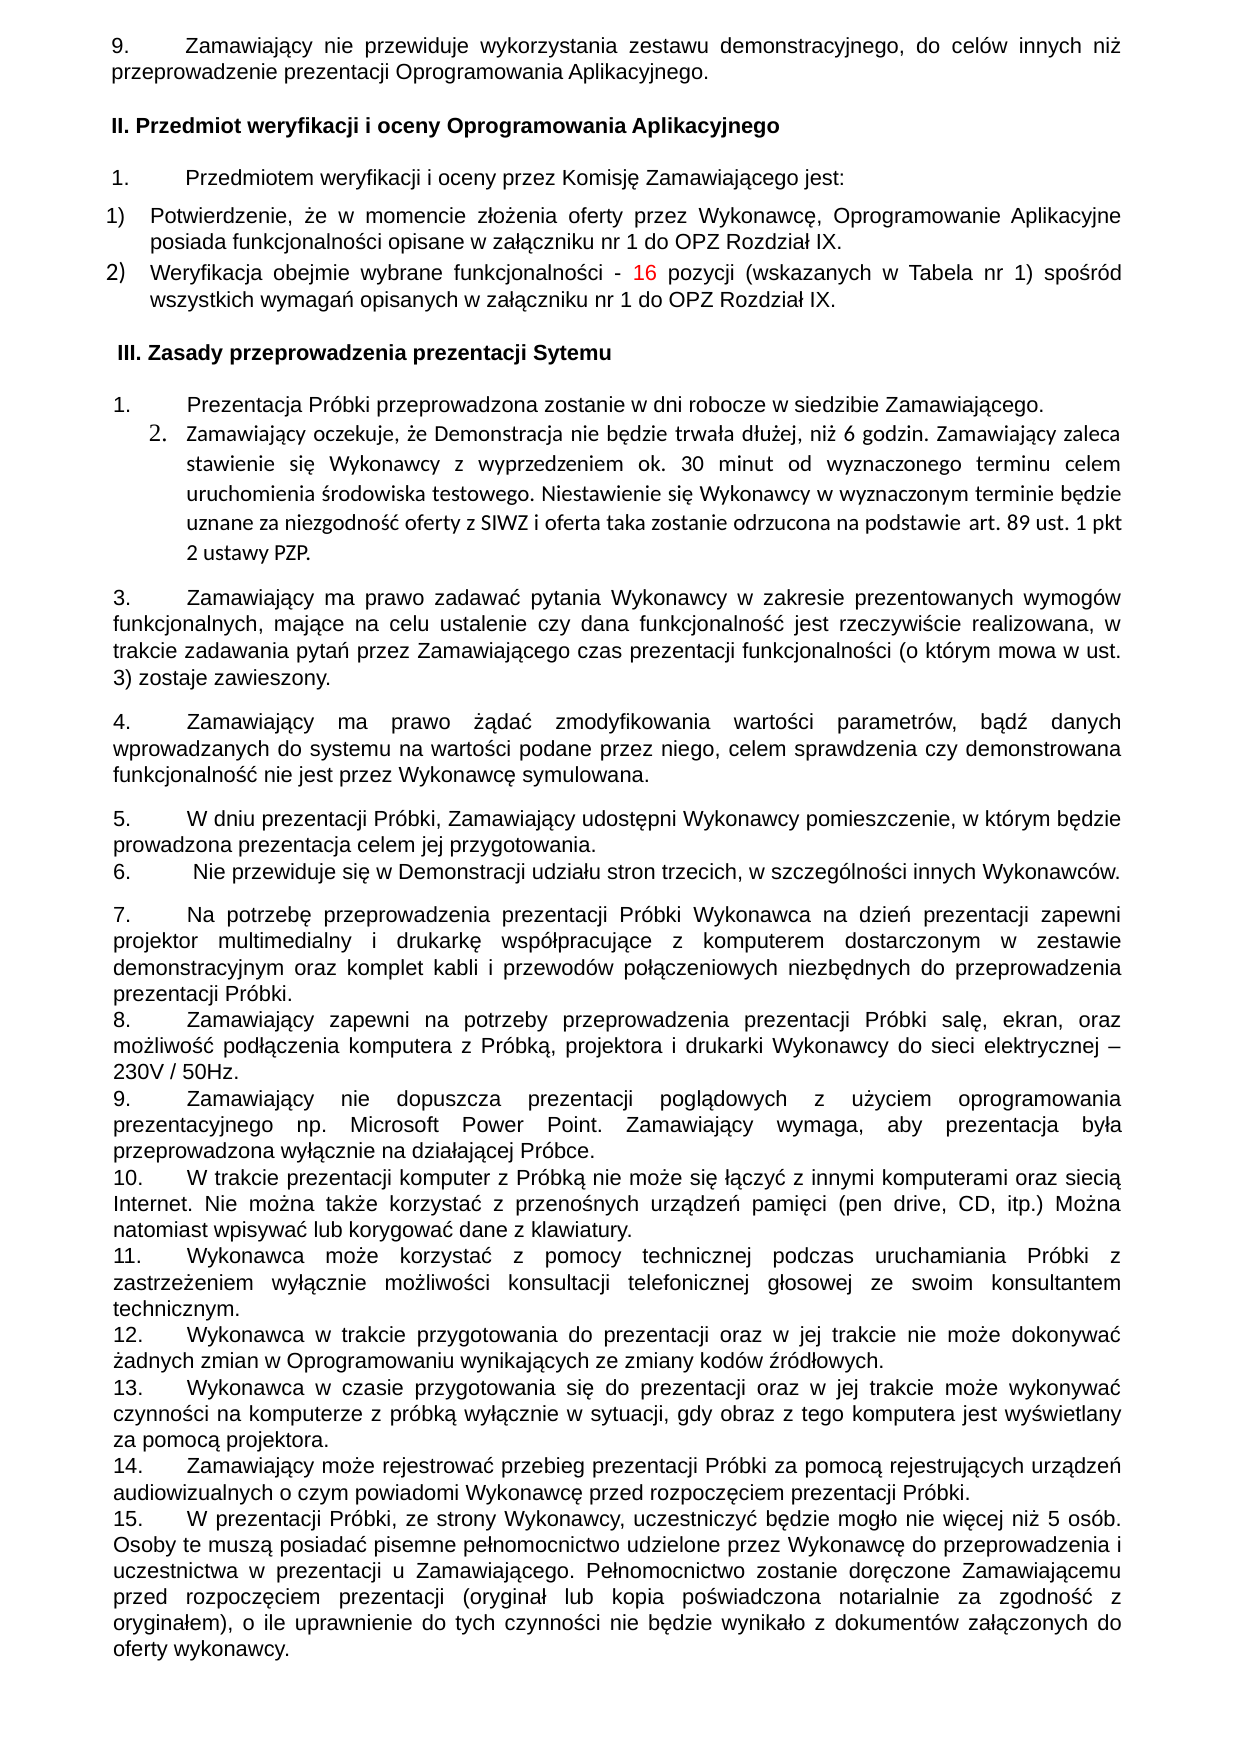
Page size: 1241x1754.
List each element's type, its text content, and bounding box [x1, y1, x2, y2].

list Zamawiający nie przewiduje wykorzystania zestawu demonstracyjnego, do celów innych niż przeprowadzenie prezentacji Oprogramowania Aplikacyjnego. [111, 33, 1123, 84]
list Przedmiotem weryfikacji i oceny przez Komisję Zamawiającego jest: [111, 165, 1123, 190]
list W dniu prezentacji Próbki, Zamawiający udostępni Wykonawcy pomieszczenie, w którym będzie prowadzona prezentacja celem jej przygotowania. [113, 806, 1123, 857]
list Zamawiający może rejestrować przebieg prezentacji Próbki za pomocą rejestrujących urządzeń audiowizualnych o czym powiadomi Wykonawcę przed rozpoczęciem prezentacji Próbki. [113, 1453, 1123, 1505]
list Na potrzebę przeprowadzenia prezentacji Próbki Wykonawca na dzień prezentacji zapewni projektor multimedialny i drukarkę współpracujące z komputerem dostarczonym w zestawie demonstracyjnym oraz komplet kabli i przewodów połączeniowych niezbędnych do przeprowadzenia prezentacji Próbki. [113, 902, 1123, 1006]
list Zamawiający ma prawo zadawać pytania Wykonawcy w zakresie prezentowanych wymogów funkcjonalnych, mające na celu ustalenie czy dana funkcjonalność jest rzeczywiście realizowana, w trakcie zadawania pytań przez Zamawiającego czas prezentacji funkcjonalności (o którym mowa w ust. 3) zostaje zawieszony. [113, 584, 1123, 690]
list Wykonawca może korzystać z pomocy technicznej podczas uruchamiania Próbki z zastrzeżeniem wyłącznie możliwości konsultacji telefonicznej głosowej ze swoim konsultantem technicznym. [113, 1243, 1123, 1321]
list Zamawiający oczekuje, że Demonstracja nie będzie trwała dłużej, niż 6 godzin. Zamawiający zaleca stawienie się Wykonawcy z wyprzedzeniem ok. 30 minut od wyznaczonego terminu celem uruchomienia środowiska testowego. Niestawienie się Wykonawcy w wyznaczonym terminie będzie uznane za niezgodność oferty z SIWZ i oferta taka zostanie odrzucona na podstawie art. 89 ust. 1 pkt 2 ustawy PZP. [149, 418, 1123, 566]
list Weryfikacja obejmie wybrane funkcjonalności - 16 pozycji (wskazanych w Tabela nr 1) spośród wszystkich wymagań opisanych w załączniku nr 1 do OPZ Rozdział IX. [106, 256, 1123, 312]
list Nie przewiduje się w Demonstracji udziału stron trzecich, w szczególności innych Wykonawców. [113, 858, 1123, 884]
list W trakcie prezentacji komputer z Próbką nie może się łączyć z innymi komputerami oraz siecią Internet. Nie można także korzystać z przenośnych urządzeń pamięci (pen drive, CD, itp.) Można natomiast wpisywać lub korygować dane z klawiatury. [113, 1164, 1123, 1242]
list Zamawiający zapewni na potrzeby przeprowadzenia prezentacji Próbki salę, ekran, oraz możliwość podłączenia komputera z Próbką, projektora i drukarki Wykonawcy do sieci elektrycznej – 230V / 50Hz. [113, 1007, 1123, 1084]
list Zamawiający nie dopuszcza prezentacji poglądowych z użyciem oprogramowania prezentacyjnego np. Microsoft Power Point. Zamawiający wymaga, aby prezentacja była przeprowadzona wyłącznie na działającej Próbce. [113, 1086, 1123, 1163]
list Prezentacja Próbki przeprowadzona zostanie w dni robocze w siedzibie Zamawiającego. [113, 392, 1123, 417]
list Wykonawca w trakcie przygotowania do prezentacji oraz w jej trakcie nie może dokonywać żadnych zmian w Oprogramowaniu wynikających ze zmiany kodów źródłowych. [113, 1322, 1123, 1373]
list W prezentacji Próbki, ze strony Wykonawcy, uczestniczyć będzie mogło nie więcej niż 5 osób. Osoby te muszą posiadać pisemne pełnomocnictwo udzielone przez Wykonawcę do przeprowadzenia i uczestnictwa w prezentacji u Zamawiającego. Pełnomocnictwo zostanie doręczone Zamawiającemu przed rozpoczęciem prezentacji (oryginał lub kopia poświadczona notarialnie za zgodność z oryginałem), o ile uprawnienie do tych czynności nie będzie wynikało z dokumentów załączonych do oferty wykonawcy. [113, 1506, 1123, 1662]
subtitle III. Zasady przeprowadzenia prezentacji Sytemu [111, 340, 1123, 365]
subtitle II. Przedmiot weryfikacji i oceny Oprogramowania Aplikacyjnego [111, 113, 1123, 138]
list Zamawiający ma prawo żądać zmodyfikowania wartości parametrów, bądź danych wprowadzanych do systemu na wartości podane przez niego, celem sprawdzenia czy demonstrowana funkcjonalność nie jest przez Wykonawcę symulowana. [113, 709, 1123, 788]
list Potwierdzenie, że w momencie złożenia oferty przez Wykonawcę, Oprogramowanie Aplikacyjne posiada funkcjonalności opisane w załączniku nr 1 do OPZ Rozdział IX. [106, 203, 1123, 254]
list Wykonawca w czasie przygotowania się do prezentacji oraz w jej trakcie może wykonywać czynności na komputerze z próbką wyłącznie w sytuacji, gdy obraz z tego komputera jest wyświetlany za pomocą projektora. [113, 1374, 1123, 1452]
